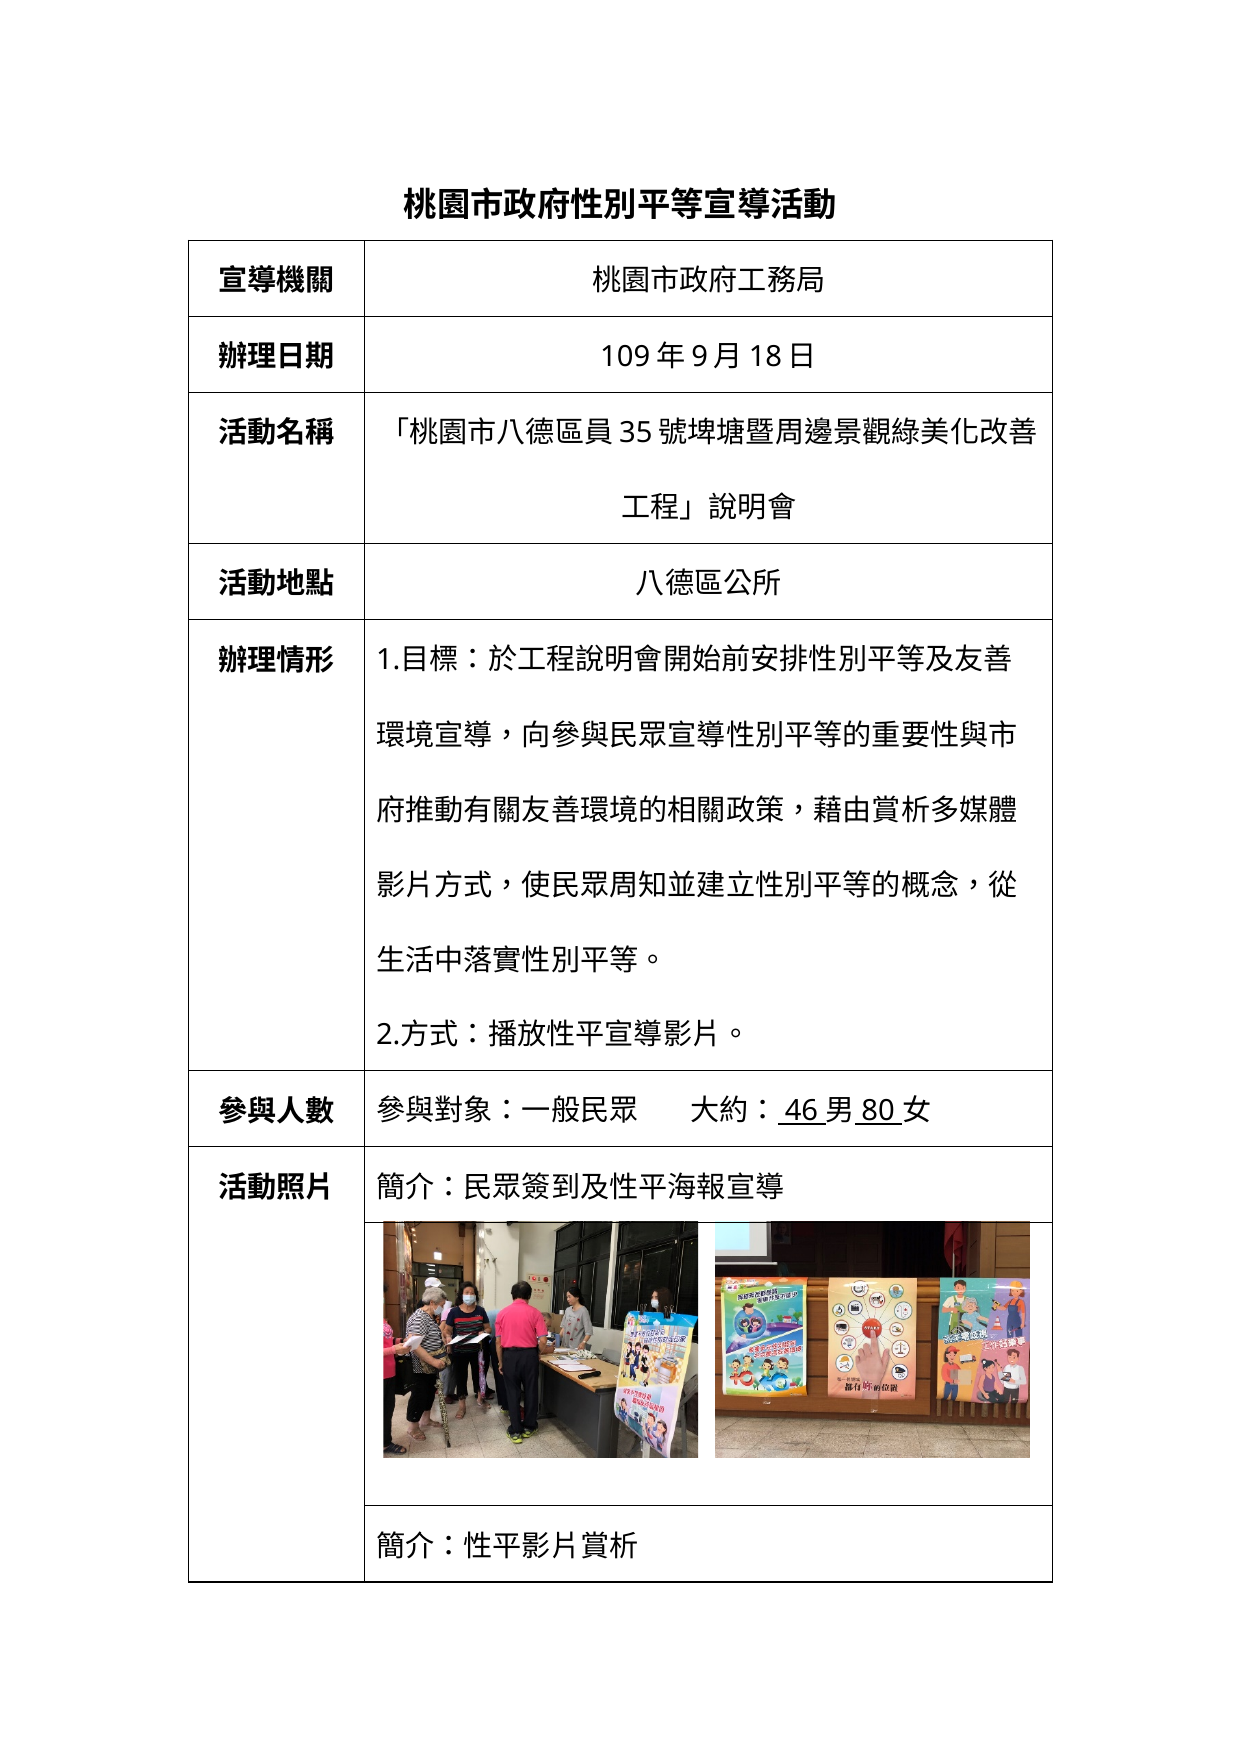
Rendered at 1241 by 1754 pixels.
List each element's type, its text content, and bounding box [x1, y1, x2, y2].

table_cell 活動照片 [189, 1147, 364, 1581]
table_cell 「桃園市八德區員35號埤塘暨周邊景觀綠美化改善工程」說明會 [365, 393, 1052, 543]
table_cell 簡介：性平影片賞析 [365, 1506, 1052, 1581]
table_cell 1.目標：於工程說明會開始前安排性別平等及友善環境宣導，向參與民眾宣導性別平等的重要性與市府推動有關友善環境的相關政策，藉由賞析多媒體影片方式，使民眾周知並建立性別平等的概念，從生活中落實性別平等。 2.方式：播放性平宣導影片。 [365, 620, 1052, 1070]
table_header 宣導機關 [189, 241, 364, 316]
table_cell 辦理日期 [189, 317, 364, 392]
text 桃園市政府性別平等宣導活動 [187, 164, 1053, 239]
table_cell 活動地點 [189, 544, 364, 619]
table_cell 109年9月18日 [365, 317, 1052, 392]
table_cell 八德區公所 [365, 544, 1052, 619]
table_header 桃園市政府工務局 [365, 241, 1052, 316]
table_cell 參與人數 [189, 1071, 364, 1146]
table_cell 活動名稱 [189, 393, 364, 543]
table_cell [365, 1223, 1052, 1505]
table_cell 辦理情形 [189, 620, 364, 1070]
table_cell 簡介：民眾簽到及性平海報宣導 [365, 1147, 1052, 1222]
table_cell 參與對象：一般民眾 大約： 46 男 80 女 [365, 1071, 1052, 1146]
